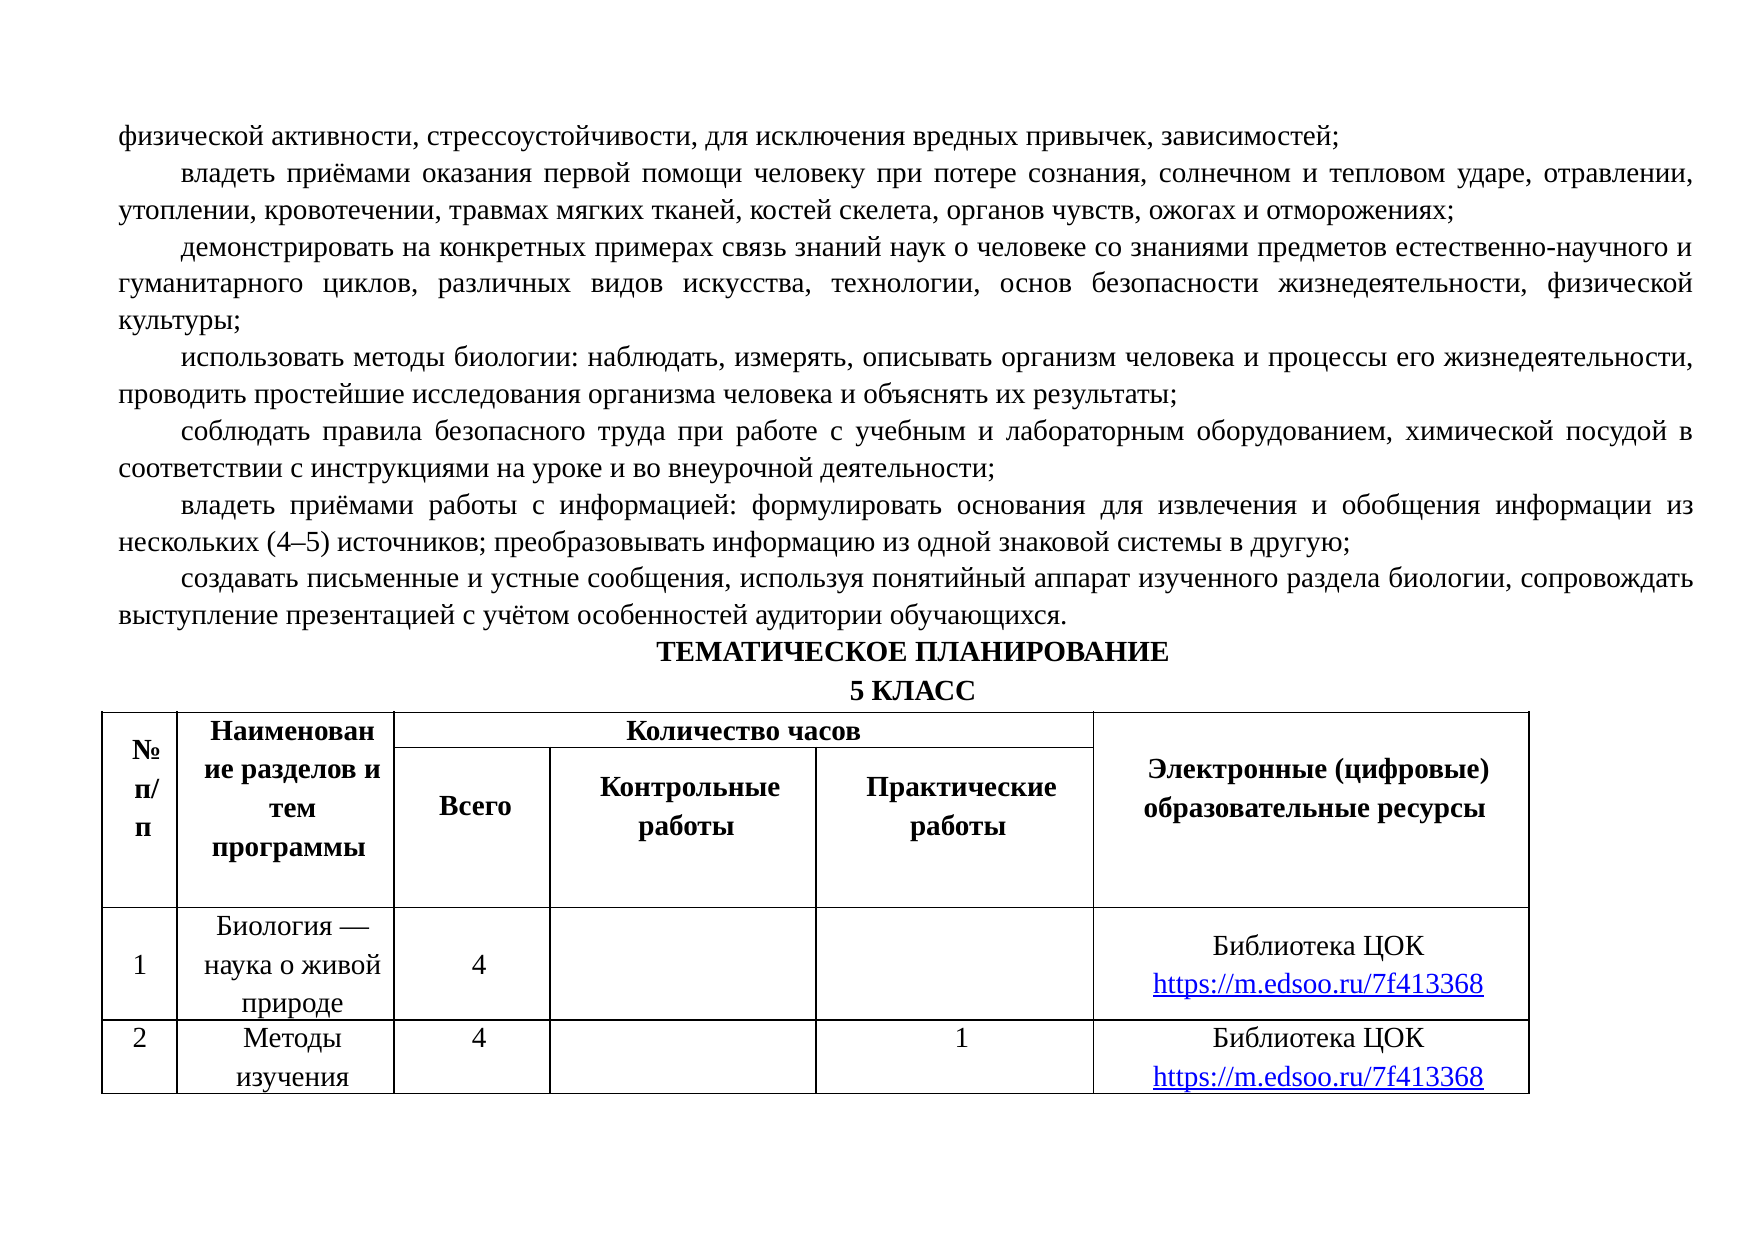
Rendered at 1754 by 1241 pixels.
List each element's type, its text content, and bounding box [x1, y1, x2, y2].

text 5 КЛАСС [131, 673, 1695, 706]
table_cell Практические работы [817, 748, 1093, 907]
table_cell Методы изучения [178, 1021, 393, 1093]
table_header Наименование разделов и тем программы [178, 713, 393, 907]
text создавать письменные и устные сообщения, используя понятийный аппарат изученного раздела биологии, сопровождать выступление презентацией с учётом особенностей аудитории обучающихся. [118, 561, 1695, 631]
table_header Электронные (цифровые) образовательные ресурсы [1094, 713, 1528, 907]
table_cell 2 [103, 1021, 176, 1093]
text ТЕМАТИЧЕСКОЕ ПЛАНИРОВАНИЕ [131, 634, 1695, 668]
table_cell 4 [395, 908, 549, 1019]
table_cell Биология — наука о живой природе [178, 908, 393, 1019]
table_cell [551, 908, 815, 1019]
table_header Количество часов [395, 713, 1093, 747]
text физической активности, стрессоустойчивости, для исключения вредных привычек, зависимостей; [118, 118, 1695, 152]
table_cell Контрольные работы [551, 748, 815, 907]
text использовать методы биологии: наблюдать, измерять, описывать организм человека и процессы его жизнедеятельности, проводить простейшие исследования организма человека и объяснять их результаты; [118, 339, 1695, 410]
table_cell 1 [817, 1021, 1093, 1093]
table_cell Библиотека ЦОК https://m.edsoo.ru/7f413368 [1094, 1021, 1528, 1093]
table_cell 1 [103, 908, 176, 1019]
table_cell Библиотека ЦОК https://m.edsoo.ru/7f413368 [1094, 908, 1528, 1019]
table_header № п/п [103, 713, 176, 907]
text соблюдать правила безопасного труда при работе с учебным и лабораторным оборудованием, химической посудой в соответствии с инструкциями на уроке и во внеурочной деятельности; [118, 413, 1695, 483]
text демонстрировать на конкретных примерах связь знаний наук о человеке со знаниями предметов естественно-научного и гуманитарного циклов, различных видов искусства, технологии, основ безопасности жизнедеятельности, физической культуры; [118, 229, 1695, 336]
table_cell [817, 908, 1093, 1019]
table_cell Всего [395, 748, 549, 907]
text владеть приёмами работы с информацией: формулировать основания для извлечения и обобщения информации из нескольких (4–5) источников; преобразовывать информацию из одной знаковой системы в другую; [118, 487, 1695, 557]
text владеть приёмами оказания первой помощи человеку при потере сознания, солнечном и тепловом ударе, отравлении, утоплении, кровотечении, травмах мягких тканей, костей скелета, органов чувств, ожогах и отморожениях; [118, 155, 1695, 225]
table_cell [551, 1021, 815, 1093]
table_cell 4 [395, 1021, 549, 1093]
